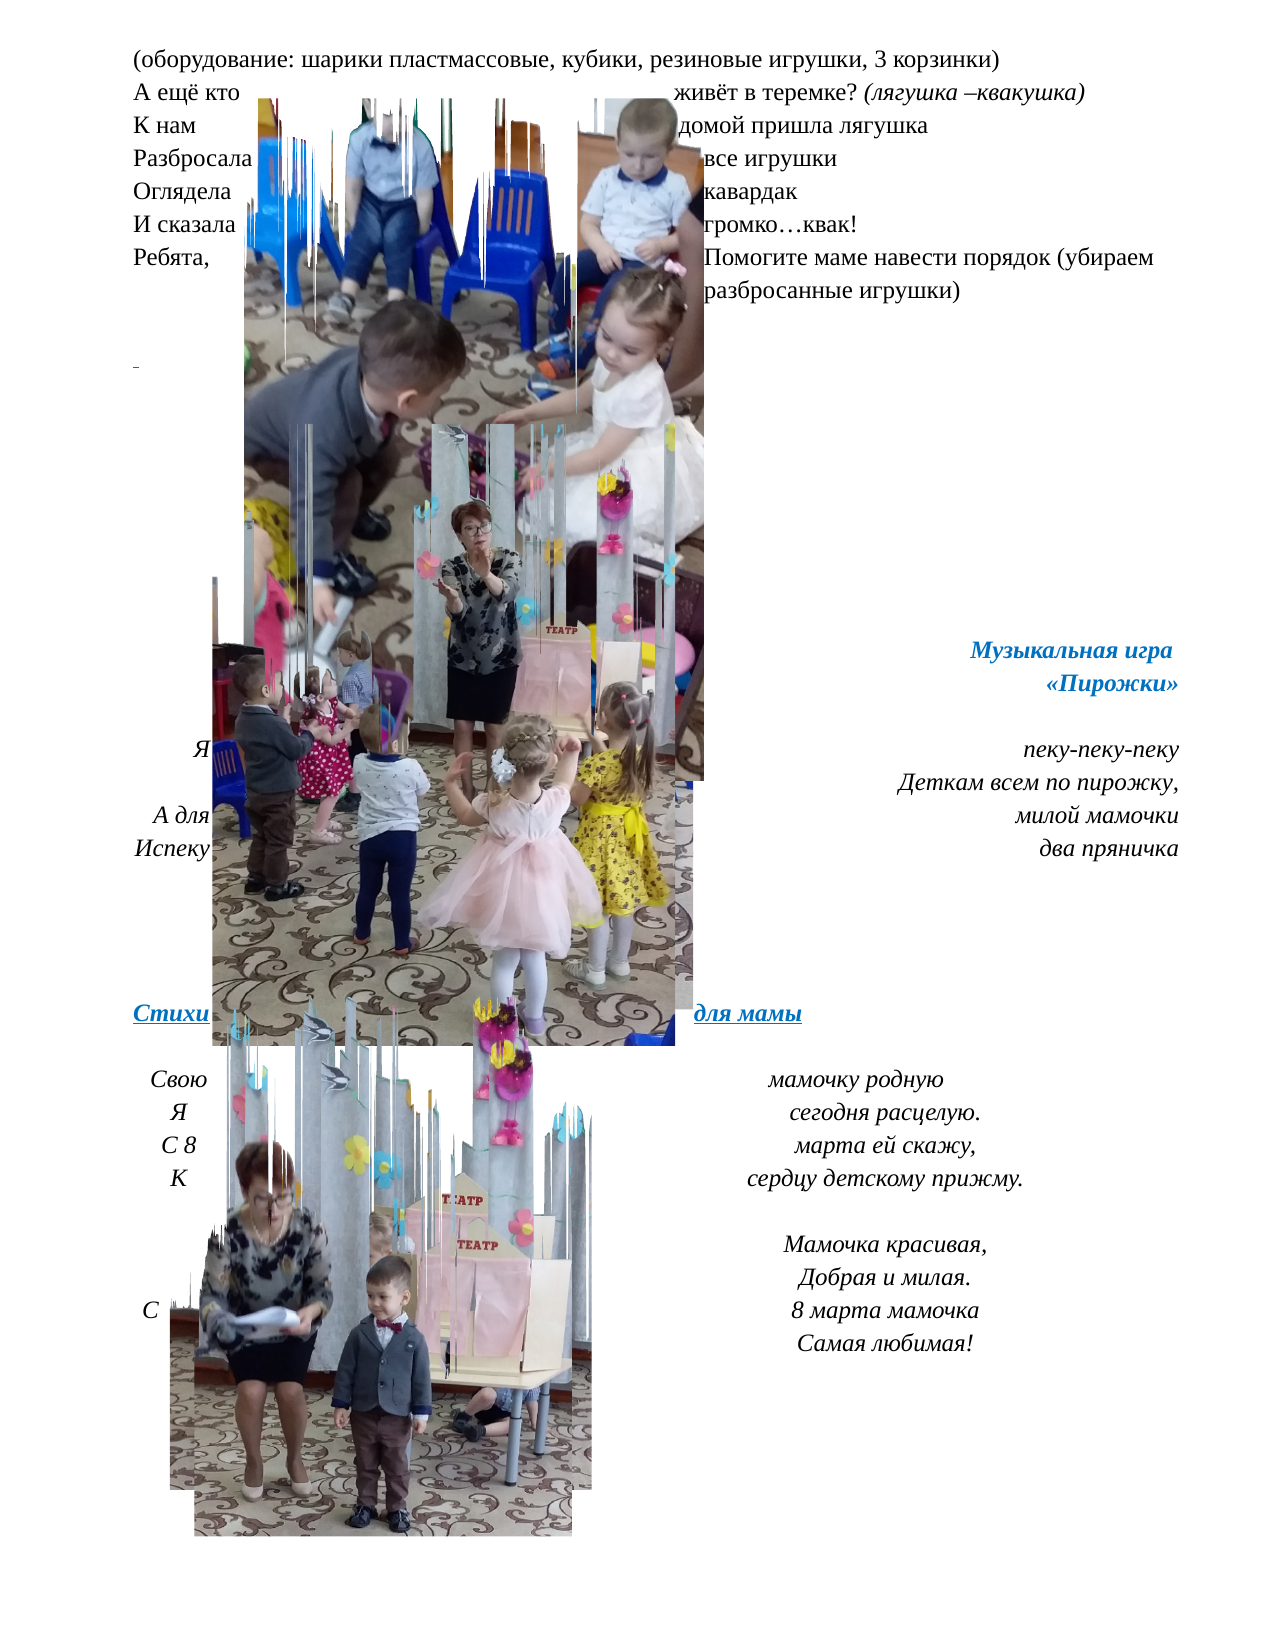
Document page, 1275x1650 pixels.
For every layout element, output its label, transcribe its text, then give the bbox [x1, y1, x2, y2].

text [133, 635, 212, 664]
text [534, 1130, 552, 1159]
text все игрушки [680, 143, 1181, 172]
text С 8 [133, 1130, 226, 1159]
text А для [133, 800, 212, 829]
text [453, 143, 494, 172]
text кавардак [704, 176, 1181, 205]
text «Пирожки» [704, 668, 1181, 697]
text [506, 110, 594, 139]
text Свою [133, 1064, 226, 1093]
text [276, 1130, 294, 1159]
text Мамочка красивая, [592, 1229, 1181, 1258]
text пеку-пеку-пеку [704, 734, 1181, 763]
text К нам [133, 110, 258, 139]
text [133, 668, 212, 697]
text громко…квак! [704, 209, 1181, 238]
text [333, 176, 345, 205]
text Ребята, [133, 242, 244, 304]
text Добрая и милая. [592, 1262, 1181, 1291]
text [546, 176, 577, 205]
text С [133, 1295, 189, 1324]
text марта ей скажу, [592, 1130, 1181, 1159]
text [315, 176, 331, 205]
text И сказала [133, 209, 247, 238]
text [133, 1328, 169, 1357]
text [452, 110, 495, 139]
text (оборудование: шарики пластмассовые, кубики, резиновые игрушки, 3 корзинки) [133, 44, 1181, 73]
text [399, 1064, 472, 1093]
text [412, 1097, 428, 1126]
text Музыкальная игра [704, 635, 1181, 664]
text Я [133, 1097, 226, 1126]
text два пряничка [694, 833, 1181, 862]
text [133, 1262, 205, 1291]
text [279, 110, 362, 139]
text [544, 143, 577, 172]
text Я [133, 734, 212, 763]
text мамочку родную [533, 1064, 1181, 1093]
text Испеку [133, 833, 212, 862]
text [418, 110, 441, 139]
text Стихи [133, 998, 212, 1027]
text Помогите маме навести порядок (убираем разбросанные игрушки) [704, 242, 1181, 304]
text сегодня расцелую. [534, 1097, 1181, 1126]
text [133, 767, 212, 796]
text [441, 1130, 472, 1159]
text [258, 1064, 295, 1093]
text [276, 1097, 294, 1126]
text Самая любимая! [592, 1328, 1181, 1357]
text сердцу детскому прижму. [592, 1163, 1181, 1192]
text [306, 143, 331, 172]
text 8 марта мамочка [592, 1295, 1181, 1324]
text [133, 1229, 212, 1258]
text милой мамочки [694, 800, 1181, 829]
text для мамы [676, 998, 1181, 1027]
text [453, 209, 470, 238]
text [432, 1097, 472, 1126]
text Оглядела [133, 176, 257, 205]
text А ещё кто живёт в теремке? (лягушка –квакушка) [133, 77, 1181, 106]
text Деткам всем по пирожку, [694, 767, 1181, 796]
text К [133, 1163, 226, 1192]
text [551, 209, 577, 238]
text домой пришла лягушка [677, 110, 1181, 139]
text Разбросала [133, 143, 257, 172]
text [453, 176, 478, 205]
